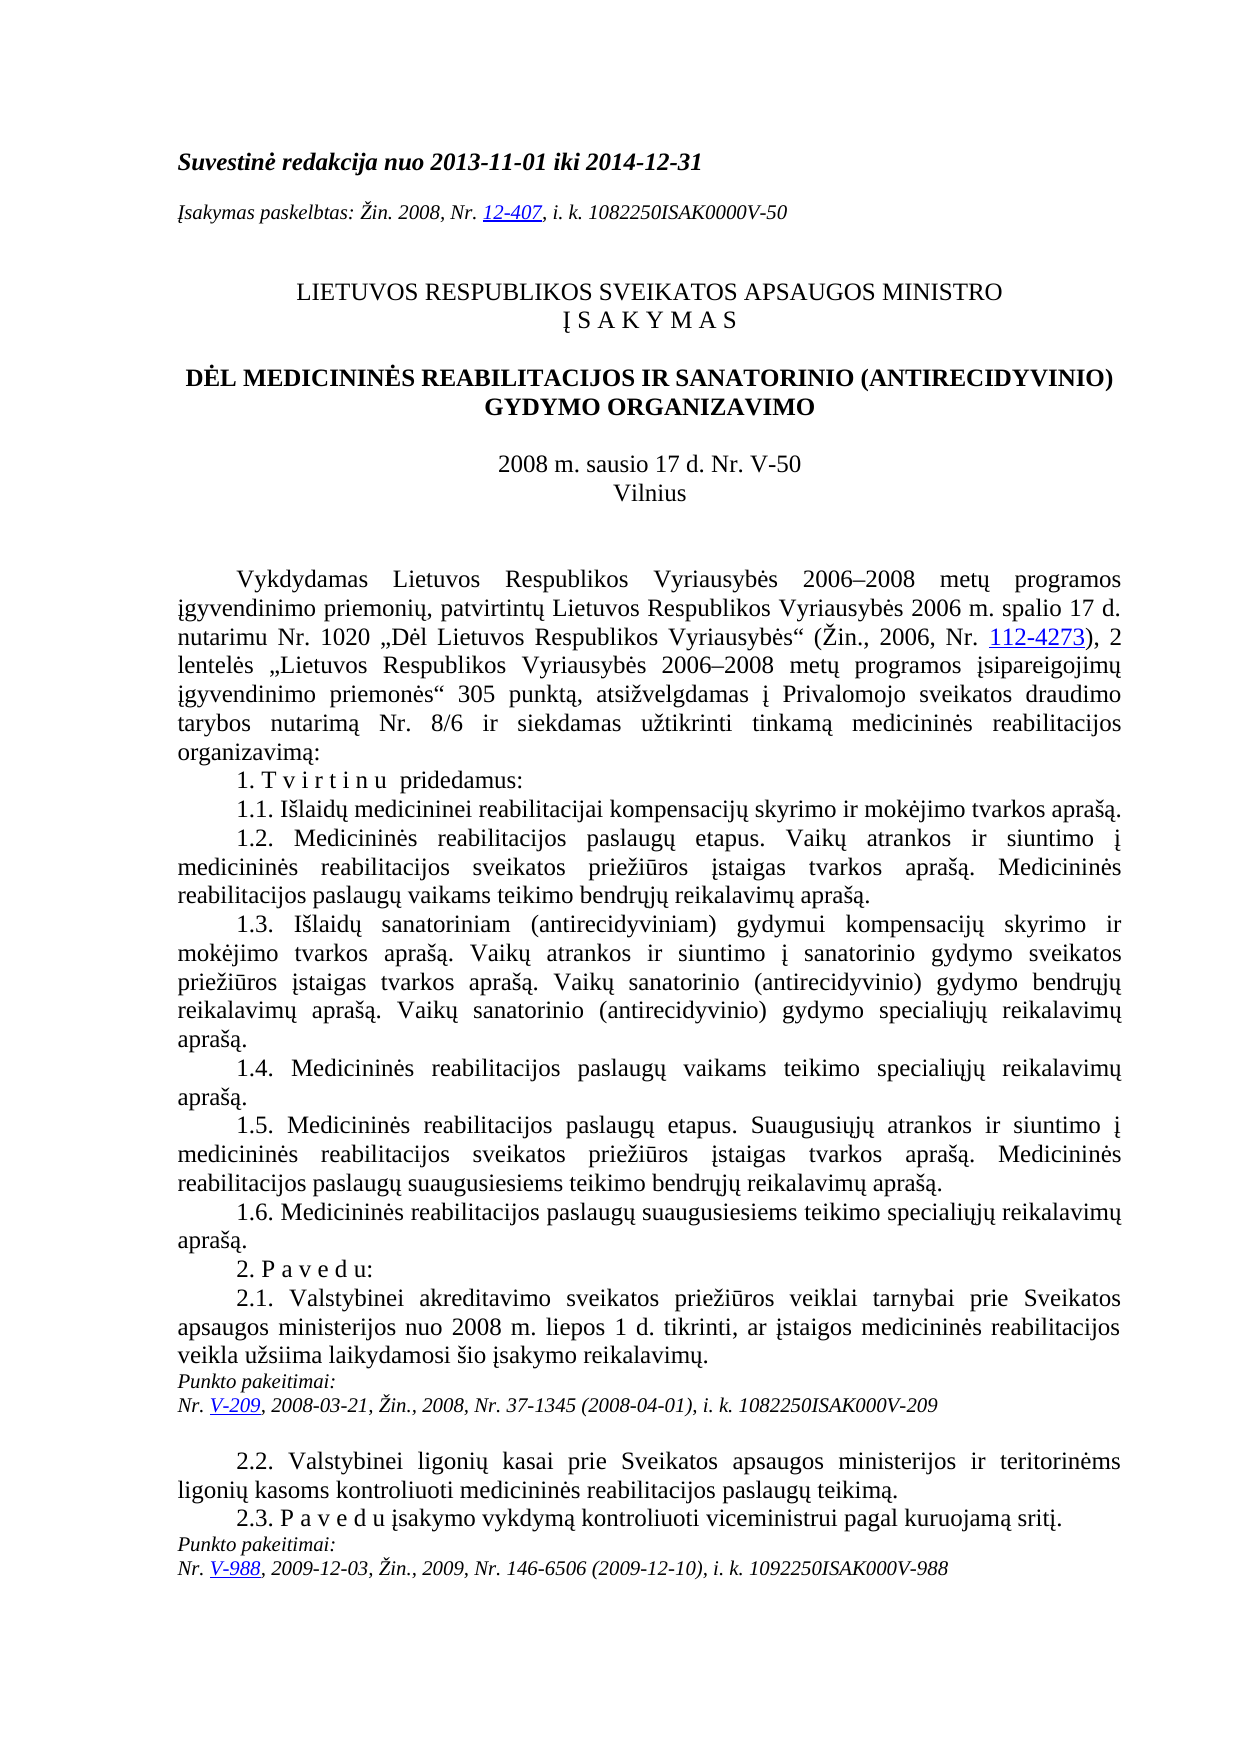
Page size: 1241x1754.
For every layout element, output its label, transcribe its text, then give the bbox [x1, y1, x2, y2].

text 1.5. Medicininės reabilitacijos paslaugų etapus. Suaugusiųjų atrankos ir siuntimo į medicininės reabilitacijos sveikatos priežiūros įstaigas tvarkos aprašą. Medicininės reabilitacijos paslaugų suaugusiesiems teikimo bendrųjų reikalavimų aprašą. [177, 1110, 1122, 1197]
text 1.4. Medicininės reabilitacijos paslaugų vaikams teikimo specialiųjų reikalavimų aprašą. [177, 1053, 1122, 1110]
text Įsakymas paskelbtas: Žin. 2008, Nr. 12-407, i. k. 1082250ISAK0000V-50 [177, 200, 1122, 224]
text 2008 m. sausio 17 d. Nr. V-50 [177, 449, 1122, 478]
text 1.1. Išlaidų medicininei reabilitacijai kompensacijų skyrimo ir mokėjimo tvarkos aprašą. [177, 794, 1122, 823]
text Vilnius [177, 478, 1122, 507]
text DĖL MEDICININĖS REABILITACIJOS IR SANATORINIO (ANTIRECIDYVINIO) GYDYMO ORGANIZAVIMO [177, 363, 1122, 420]
text Nr. V-209, 2008-03-21, Žin., 2008, Nr. 37-1345 (2008-04-01), i. k. 1082250ISAK000V-209 [177, 1393, 1122, 1417]
text 2.2. Valstybinei ligonių kasai prie Sveikatos apsaugos ministerijos ir teritorinėms ligonių kasoms kontroliuoti medicininės reabilitacijos paslaugų teikimą. [177, 1446, 1122, 1503]
text 2. Pavedu: [177, 1254, 1122, 1283]
text 1.2. Medicininės reabilitacijos paslaugų etapus. Vaikų atrankos ir siuntimo į medicininės reabilitacijos sveikatos priežiūros įstaigas tvarkos aprašą. Medicininės reabilitacijos paslaugų vaikams teikimo bendrųjų reikalavimų aprašą. [177, 823, 1122, 909]
text Punkto pakeitimai: [177, 1369, 1122, 1393]
text 1.3. Išlaidų sanatoriniam (antirecidyviniam) gydymui kompensacijų skyrimo ir mokėjimo tvarkos aprašą. Vaikų atrankos ir siuntimo į sanatorinio gydymo sveikatos priežiūros įstaigas tvarkos aprašą. Vaikų sanatorinio (antirecidyvinio) gydymo bendrųjų reikalavimų aprašą. Vaikų sanatorinio (antirecidyvinio) gydymo specialiųjų reikalavimų aprašą. [177, 909, 1122, 1053]
text Suvestinė redakcija nuo 2013-11-01 iki 2014-12-31 [177, 147, 1122, 176]
text 2.3. p a v e d u įsakymo vykdymą kontroliuoti viceministrui pagal kuruojamą sritį. [177, 1503, 1122, 1532]
text LIETUVOS RESPUBLIKOS SVEIKATOS APSAUGOS MINISTRO [177, 277, 1122, 305]
text 1.6. Medicininės reabilitacijos paslaugų suaugusiesiems teikimo specialiųjų reikalavimų aprašą. [177, 1197, 1122, 1254]
text Punkto pakeitimai: [177, 1532, 1122, 1556]
text ĮSAKYMAS [177, 305, 1122, 334]
text 2.1. Valstybinei akreditavimo sveikatos priežiūros veiklai tarnybai prie Sveikatos apsaugos ministerijos nuo 2008 m. liepos 1 d. tikrinti, ar įstaigos medicininės reabilitacijos veikla užsiima laikydamosi šio įsakymo reikalavimų. [177, 1283, 1122, 1369]
text Nr. V-988, 2009-12-03, Žin., 2009, Nr. 146-6506 (2009-12-10), i. k. 1092250ISAK000V-988 [177, 1556, 1122, 1580]
text 1. Tvirtinu pridedamus: [177, 765, 1122, 794]
text Vykdydamas Lietuvos Respublikos Vyriausybės 2006–2008 metų programos įgyvendinimo priemonių, patvirtintų Lietuvos Respublikos Vyriausybės 2006 m. spalio 17 d. nutarimu Nr. 1020 „Dėl Lietuvos Respublikos Vyriausybės“ (Žin., 2006, Nr. 112-4273), 2 lentelės „Lietuvos Respublikos Vyriausybės 2006–2008 metų programos įsipareigojimų įgyvendinimo priemonės“ 305 punktą, atsižvelgdamas į Privalomojo sveikatos draudimo tarybos nutarimą Nr. 8/6 ir siekdamas užtikrinti tinkamą medicininės reabilitacijos organizavimą: [177, 564, 1122, 765]
